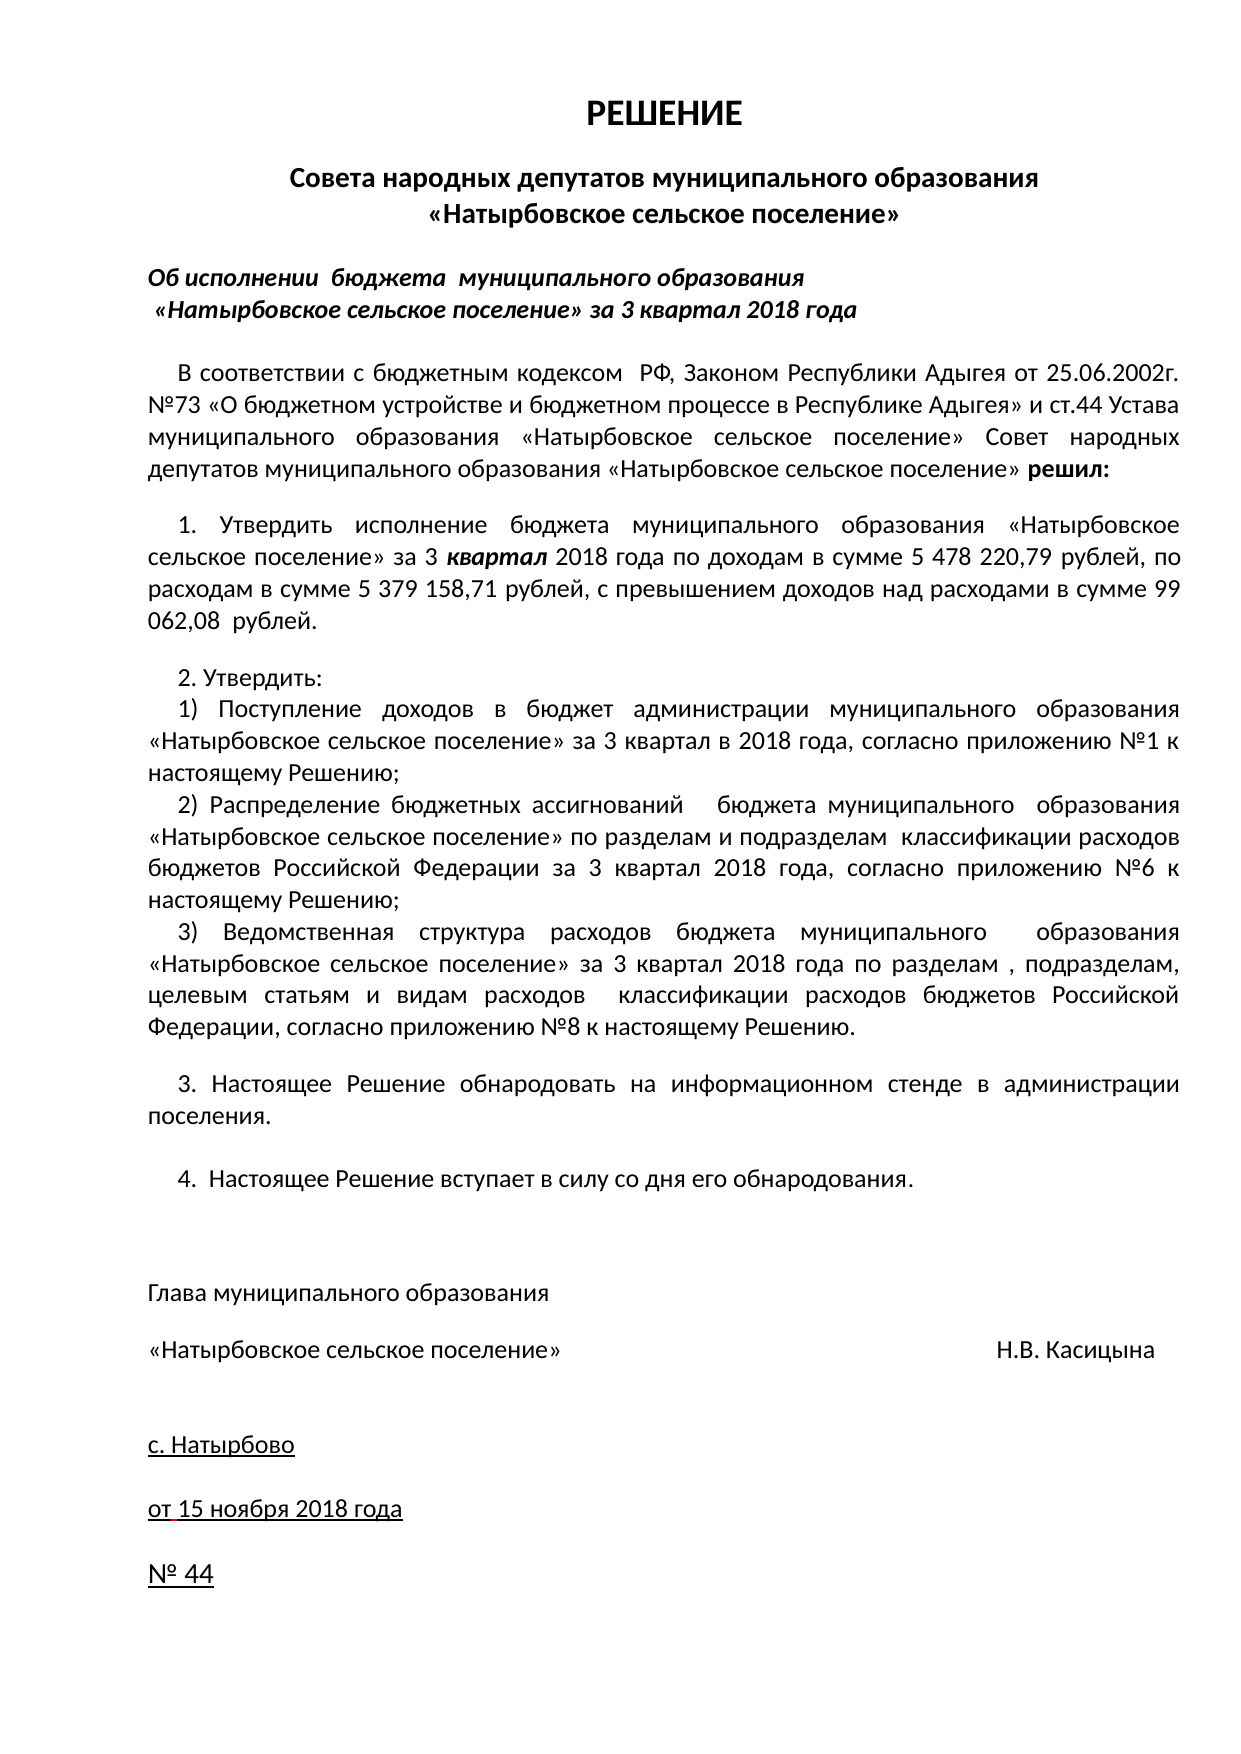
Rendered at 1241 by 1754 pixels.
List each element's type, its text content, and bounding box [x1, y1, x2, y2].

text 1. Утвердить исполнение бюджета муниципального образования «Натырбовское сельское поселение» за 3 квартал 2018 года по доходам в сумме 5 478 220,79 рублей, по расходам в сумме 5 379 158,71 рублей, с превышением доходов над расходами в сумме 99 062,08 рублей. [148, 509, 1181, 636]
text с. Натырбово [148, 1428, 1181, 1460]
text РЕШЕНИЕ [148, 89, 1181, 134]
text Совета народных депутатов муниципального образования [148, 159, 1181, 195]
text № 44 [148, 1556, 1181, 1591]
text 2. Утвердить: [148, 661, 1181, 692]
text «Натырбовское сельское поселение» [148, 195, 1181, 231]
text В соответствии с бюджетным кодексом РФ, Законом Республики Адыгея от 25.06.2002г. №73 «О бюджетном устройстве и бюджетном процессе в Республике Адыгея» и ст.44 Устава муниципального образования «Натырбовское сельское поселение» Совет народных депутатов муниципального образования «Натырбовское сельское поселение» решил: [148, 357, 1181, 484]
text 1) Поступление доходов в бюджет администрации муниципального образования «Натырбовское сельское поселение» за 3 квартал в 2018 года, согласно приложению №1 к настоящему Решению; [148, 692, 1181, 788]
text от 15 ноября 2018 года [148, 1492, 1181, 1524]
text Об исполнении бюджета муниципального образования [148, 261, 1181, 293]
text 3. Настоящее Решение обнародовать на информационном стенде в администрации поселения. [148, 1067, 1181, 1131]
text «Натырбовское сельское поселение» за 3 квартал 2018 года [148, 293, 1181, 325]
text «Натырбовское сельское поселение» Н.В. Касицына [148, 1333, 1211, 1365]
text 2) Распределение бюджетных ассигнований бюджета муниципального образования «Натырбовское сельское поселение» по разделам и подразделам классификации расходов бюджетов Российской Федерации за 3 квартал 2018 года, согласно приложению №6 к настоящему Решению; [148, 788, 1181, 915]
text 4. Настоящее Решение вступает в силу со дня его обнародования. [162, 1162, 1181, 1194]
text 3) Ведомственная структура расходов бюджета муниципального образования «Натырбовское сельское поселение» за 3 квартал 2018 года по разделам , подразделам, целевым статьям и видам расходов классификации расходов бюджетов Российской Федерации, согласно приложению №8 к настоящему Решению. [148, 915, 1181, 1042]
text Глава муниципального образования [148, 1276, 1181, 1308]
